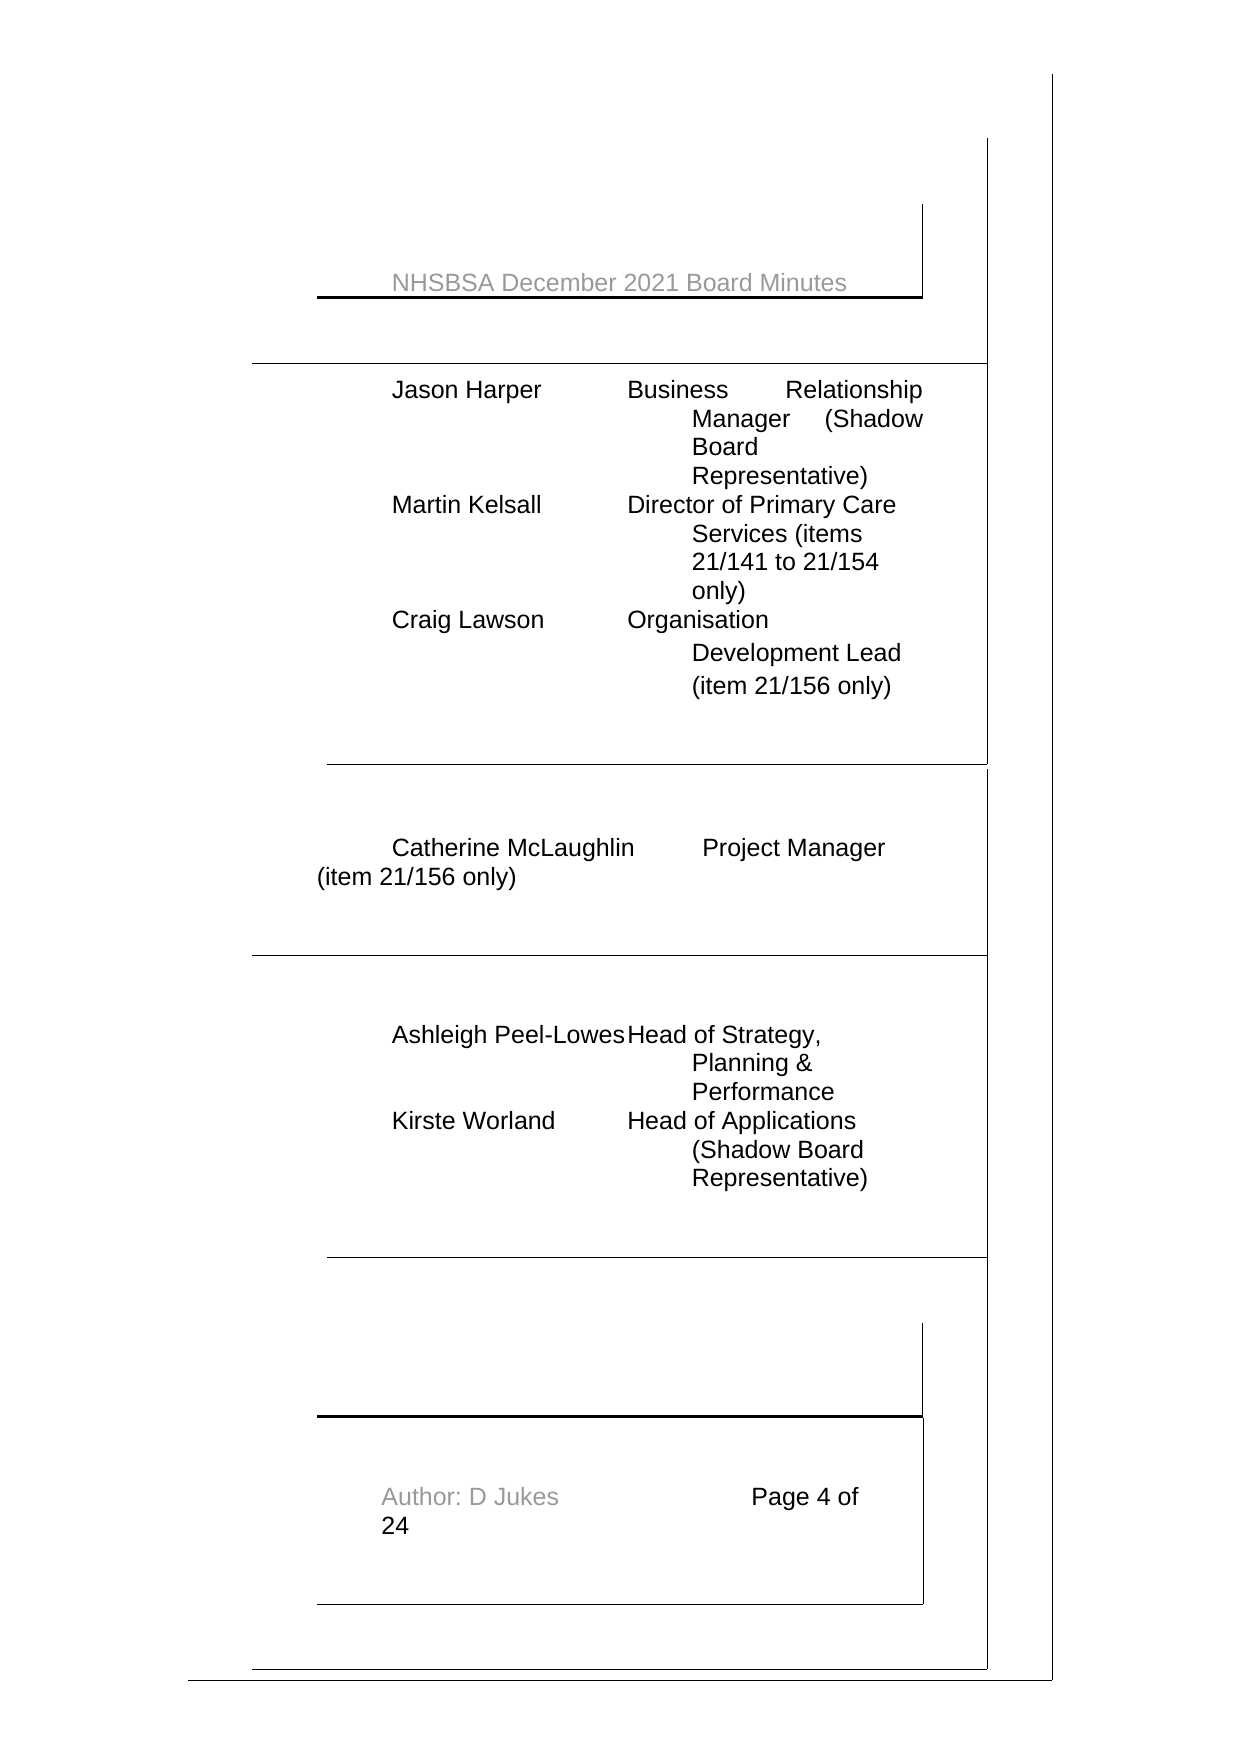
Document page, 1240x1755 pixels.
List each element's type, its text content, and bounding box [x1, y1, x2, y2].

text Craig Lawson Organisation Development Lead (item 21/156 only) [327, 605, 987, 764]
text Martin Kelsall Director of Primary Care Services (items 21/141 to 21/154 only) [327, 490, 987, 605]
text Kirste Worland Head of Applications (Shadow Board Representative) [327, 1106, 987, 1257]
text Ashleigh Peel-Lowes Head of Strategy, Planning & Performance [327, 955, 987, 1106]
text Catherine McLaughlin Project Manager (item 21/156 only) [252, 768, 987, 955]
text Jason Harper Business Relationship Manager (Shadow Board Representative) [327, 310, 987, 490]
